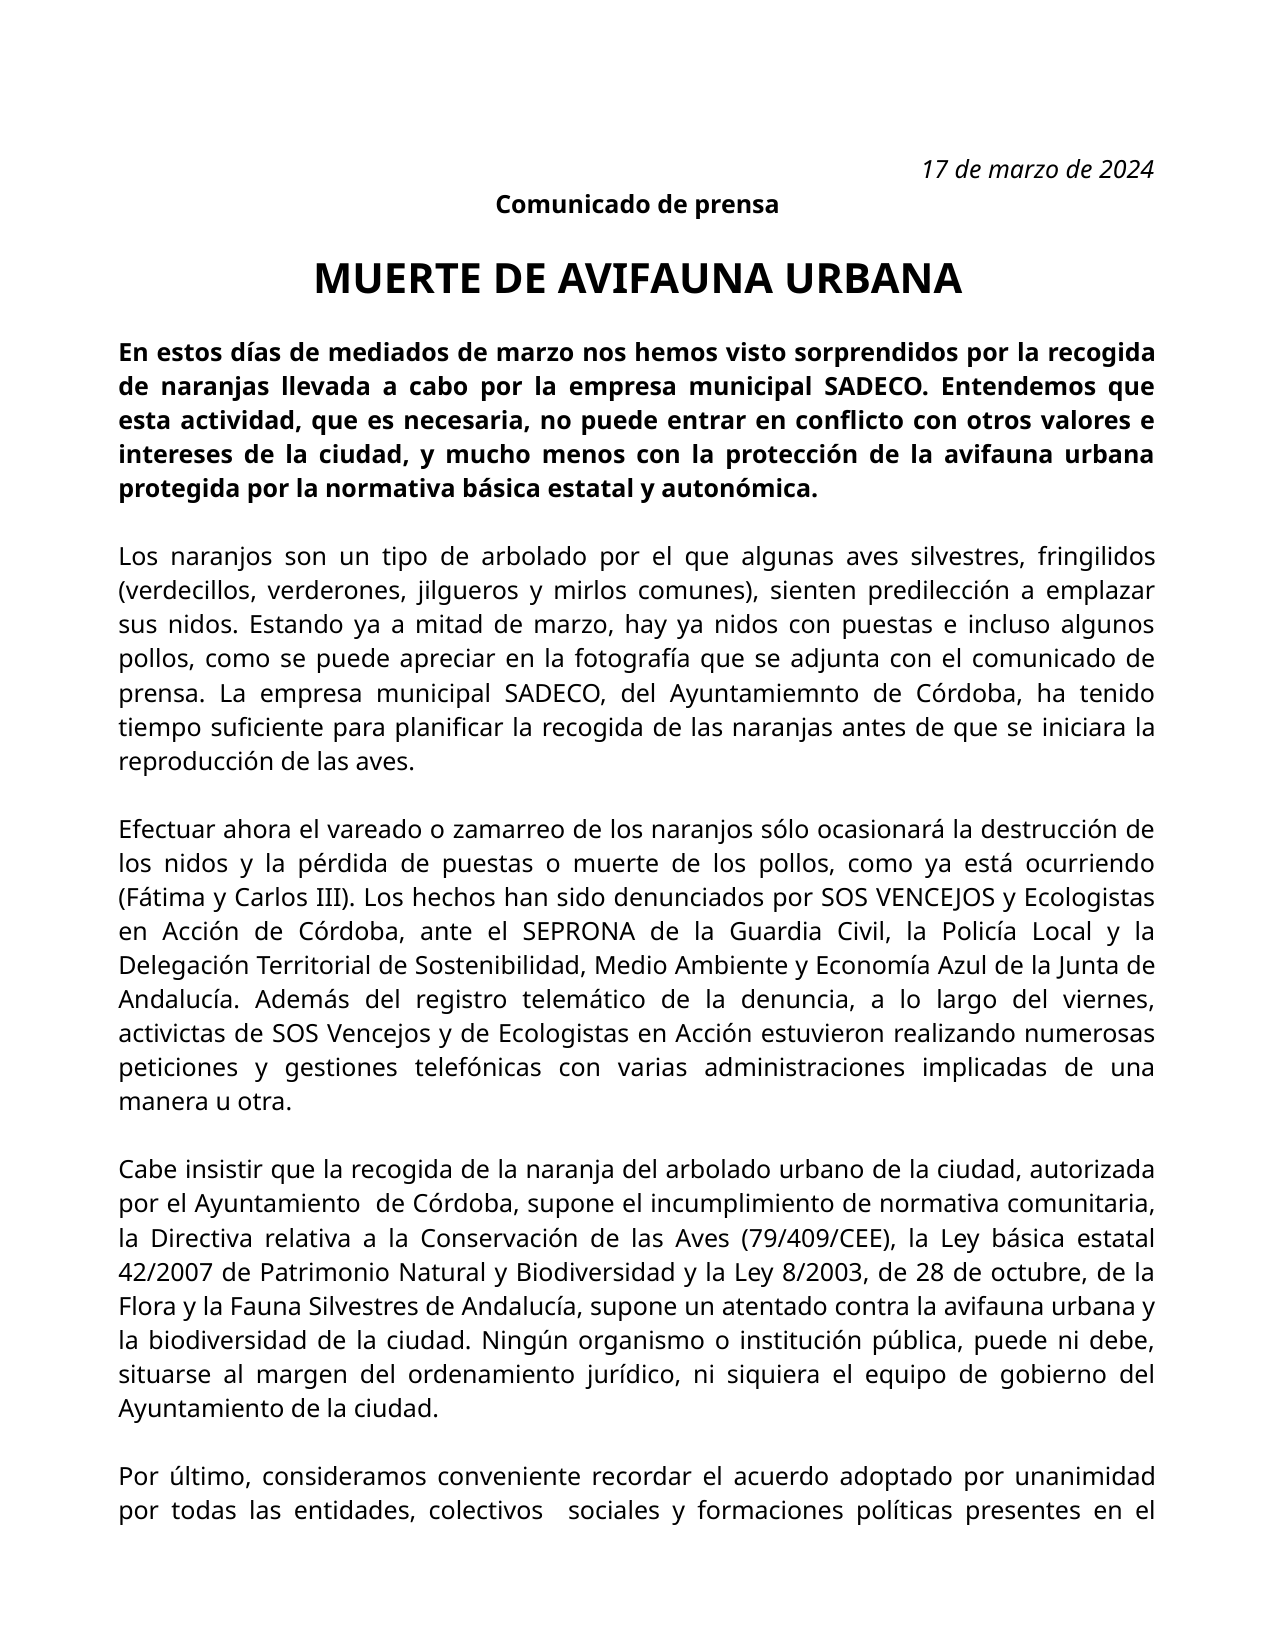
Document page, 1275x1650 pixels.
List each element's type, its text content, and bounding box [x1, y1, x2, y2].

text Por último, consideramos conveniente recordar el acuerdo adoptado por unanimidad por todas las entidades, colectivos sociales y formaciones políticas presentes en el [118, 1459, 1157, 1527]
text En estos días de mediados de marzo nos hemos visto sorprendidos por la recogida de naranjas llevada a cabo por la empresa municipal SADECO. Entendemos que esta actividad, que es necesaria, no puede entrar en conflicto con otros valores e intereses de la ciudad, y mucho menos con la protección de la avifauna urbana protegida por la normativa básica estatal y autonómica. [118, 334, 1157, 505]
text Efectuar ahora el vareado o zamarreo de los naranjos sólo ocasionará la destrucción de los nidos y la pérdida de puestas o muerte de los pollos, como ya está ocurriendo (Fátima y Carlos III). Los hechos han sido denunciados por SOS VENCEJOS y Ecologistas en Acción de Córdoba, ante el SEPRONA de la Guardia Civil, la Policía Local y la Delegación Territorial de Sostenibilidad, Medio Ambiente y Economía Azul de la Junta de Andalucía. Además del registro telemático de la denuncia, a lo largo del viernes, activictas de SOS Vencejos y de Ecologistas en Acción estuvieron realizando numerosas peticiones y gestiones telefónicas con varias administraciones implicadas de una manera u otra. [118, 811, 1157, 1118]
text MUERTE DE AVIFAUNA URBANA [118, 249, 1157, 306]
text Cabe insistir que la recogida de la naranja del arbolado urbano de la ciudad, autorizada por el Ayuntamiento de Córdoba, supone el incumplimiento de normativa comunitaria, la Directiva relativa a la Conservación de las Aves (79/409/CEE), la Ley básica estatal 42/2007 de Patrimonio Natural y Biodiversidad y la Ley 8/2003, de 28 de octubre, de la Flora y la Fauna Silvestres de Andalucía, supone un atentado contra la avifauna urbana y la biodiversidad de la ciudad. Ningún organismo o institución pública, puede ni debe, situarse al margen del ordenamiento jurídico, ni siquiera el equipo de gobierno del Ayuntamiento de la ciudad. [118, 1152, 1157, 1424]
text Comunicado de prensa [118, 186, 1157, 220]
text Los naranjos son un tipo de arbolado por el que algunas aves silvestres, fringilidos (verdecillos, verderones, jilgueros y mirlos comunes), sienten predilección a emplazar sus nidos. Estando ya a mitad de marzo, hay ya nidos con puestas e incluso algunos pollos, como se puede apreciar en la fotografía que se adjunta con el comunicado de prensa. La empresa municipal SADECO, del Ayuntamiemnto de Córdoba, ha tenido tiempo suficiente para planificar la recogida de las naranjas antes de que se iniciara la reproducción de las aves. [118, 539, 1157, 777]
text 17 de marzo de 2024 [118, 152, 1157, 186]
